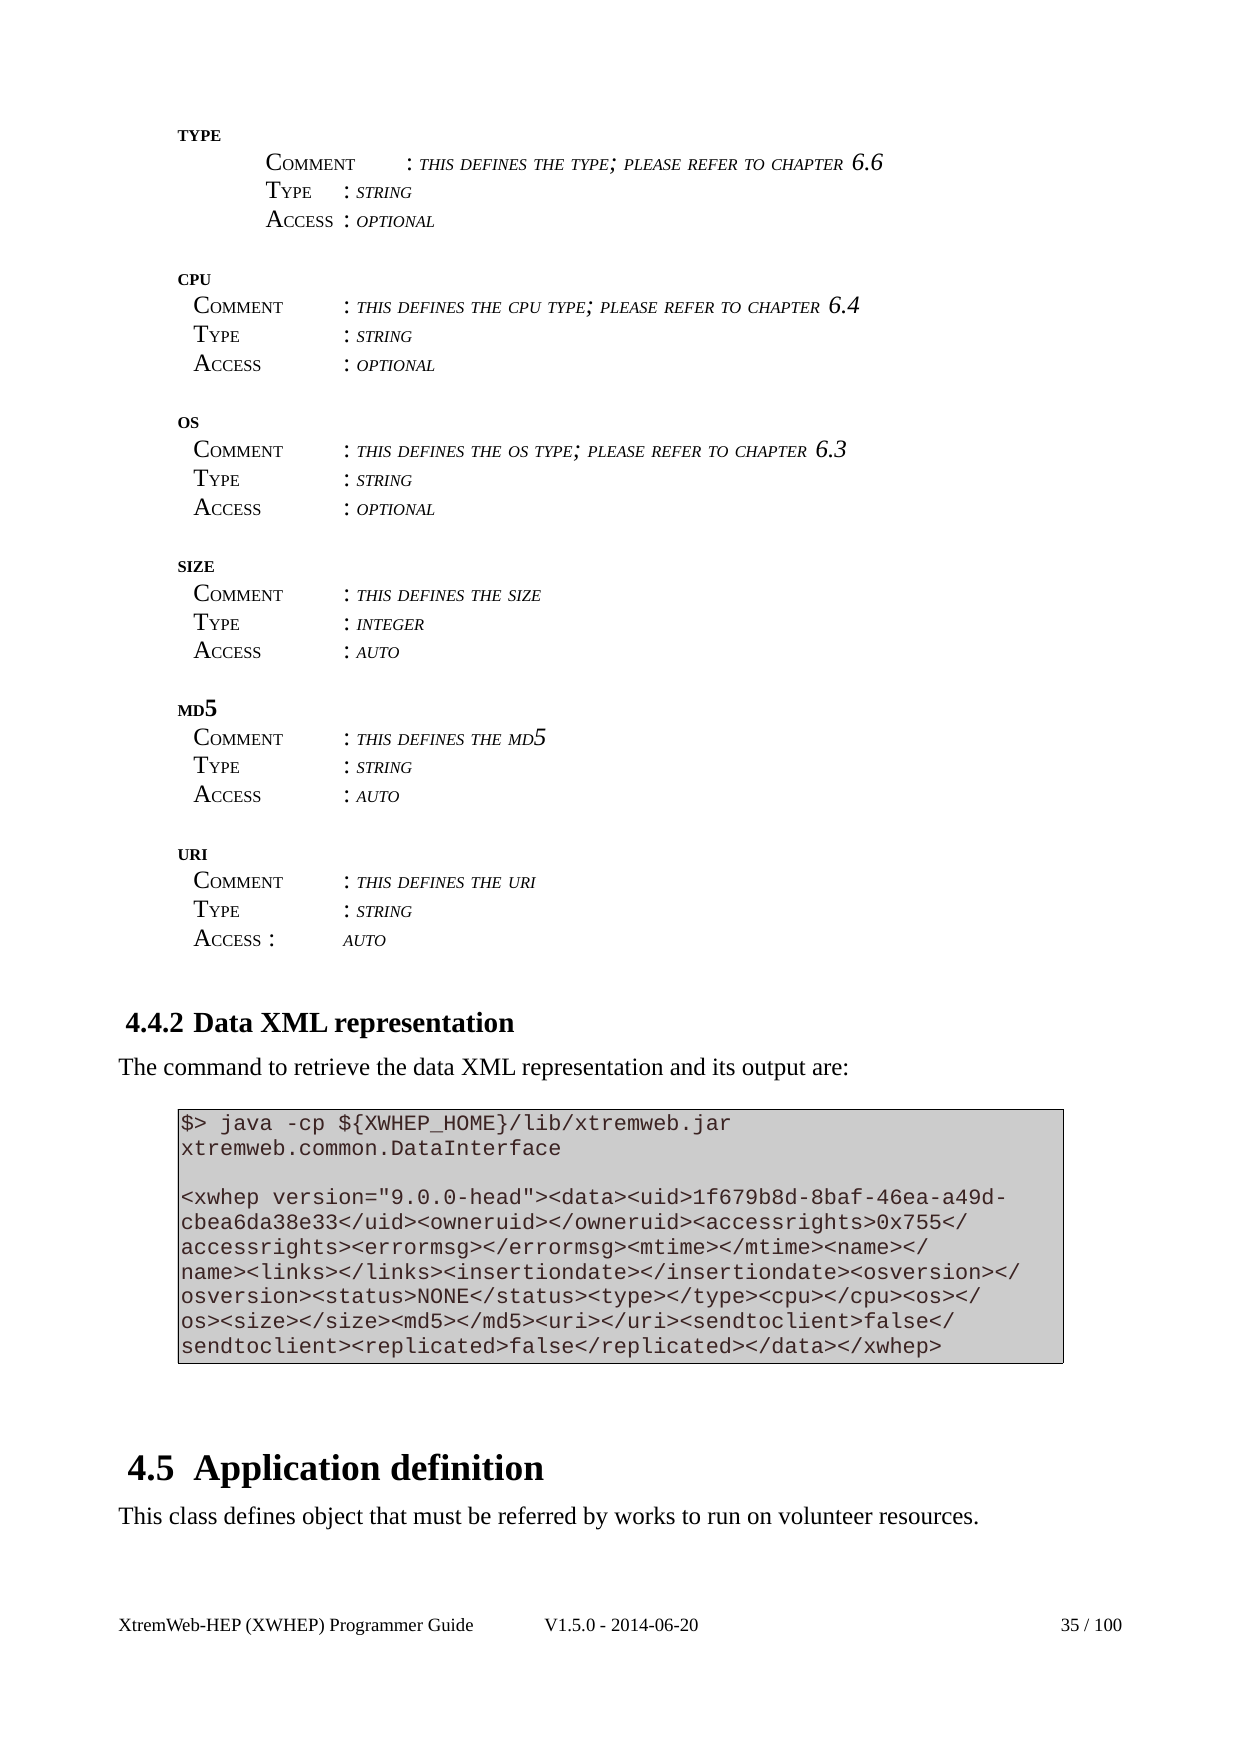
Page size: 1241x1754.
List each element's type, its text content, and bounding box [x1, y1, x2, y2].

text Type : string [177, 319, 1122, 348]
text Access : auto [177, 636, 1122, 664]
text Comment : this defines the cpu type; please refer to chapter 6.4 [177, 291, 1122, 319]
text Comment : this defines the md5 [177, 722, 1122, 751]
text <xwhep version="9.0.0-head"><data><uid>1f679b8d-8baf-46ea-a49d-cbea6da38e33</uid><owneruid></owneruid><accessrights>0x755</accessrights><errormsg></errormsg><mtime></mtime><name></name><links></links><insertiondate></insertiondate><osversion></osversion><status>NONE</status><type></type><cpu></cpu><os></os><size></size><md5></md5><uri></uri><sendtoclient>false</sendtoclient><replicated>false</replicated></data></xwhep> [179, 1183, 1063, 1363]
text md5 [177, 693, 1122, 722]
text type [177, 118, 1122, 147]
text Type : string [177, 463, 1122, 492]
text Type : string [265, 176, 1122, 204]
text Type : integer [177, 607, 1122, 636]
text This class defines object that must be referred by works to run on volunteer resources. [118, 1501, 1122, 1530]
text Access : optional [177, 348, 1122, 377]
text cpu [177, 262, 1122, 291]
text Access : auto [177, 779, 1122, 808]
text os [177, 406, 1122, 434]
text Comment : this defines the uri [177, 866, 1122, 894]
text Comment : this defines the type; please refer to chapter 6.6 [265, 147, 1122, 176]
subtitle Data XML representation [118, 1006, 1122, 1039]
text Type : string [177, 894, 1122, 923]
text $> java -cp ${XWHEP_HOME}/lib/xtremweb.jar xtremweb.common.DataInterface [179, 1110, 1063, 1159]
text uri [177, 837, 1122, 866]
text Comment : this defines the os type; please refer to chapter 6.3 [177, 434, 1122, 463]
subtitle Application definition [118, 1446, 1122, 1489]
text Access : optional [177, 492, 1122, 521]
text Access : optional [265, 204, 1122, 233]
text Type : string [177, 751, 1122, 779]
text The command to retrieve the data XML representation and its output are: [118, 1052, 1122, 1080]
text Access : auto [177, 923, 1122, 952]
text Comment : this defines the size [177, 578, 1122, 607]
text size [177, 549, 1122, 578]
